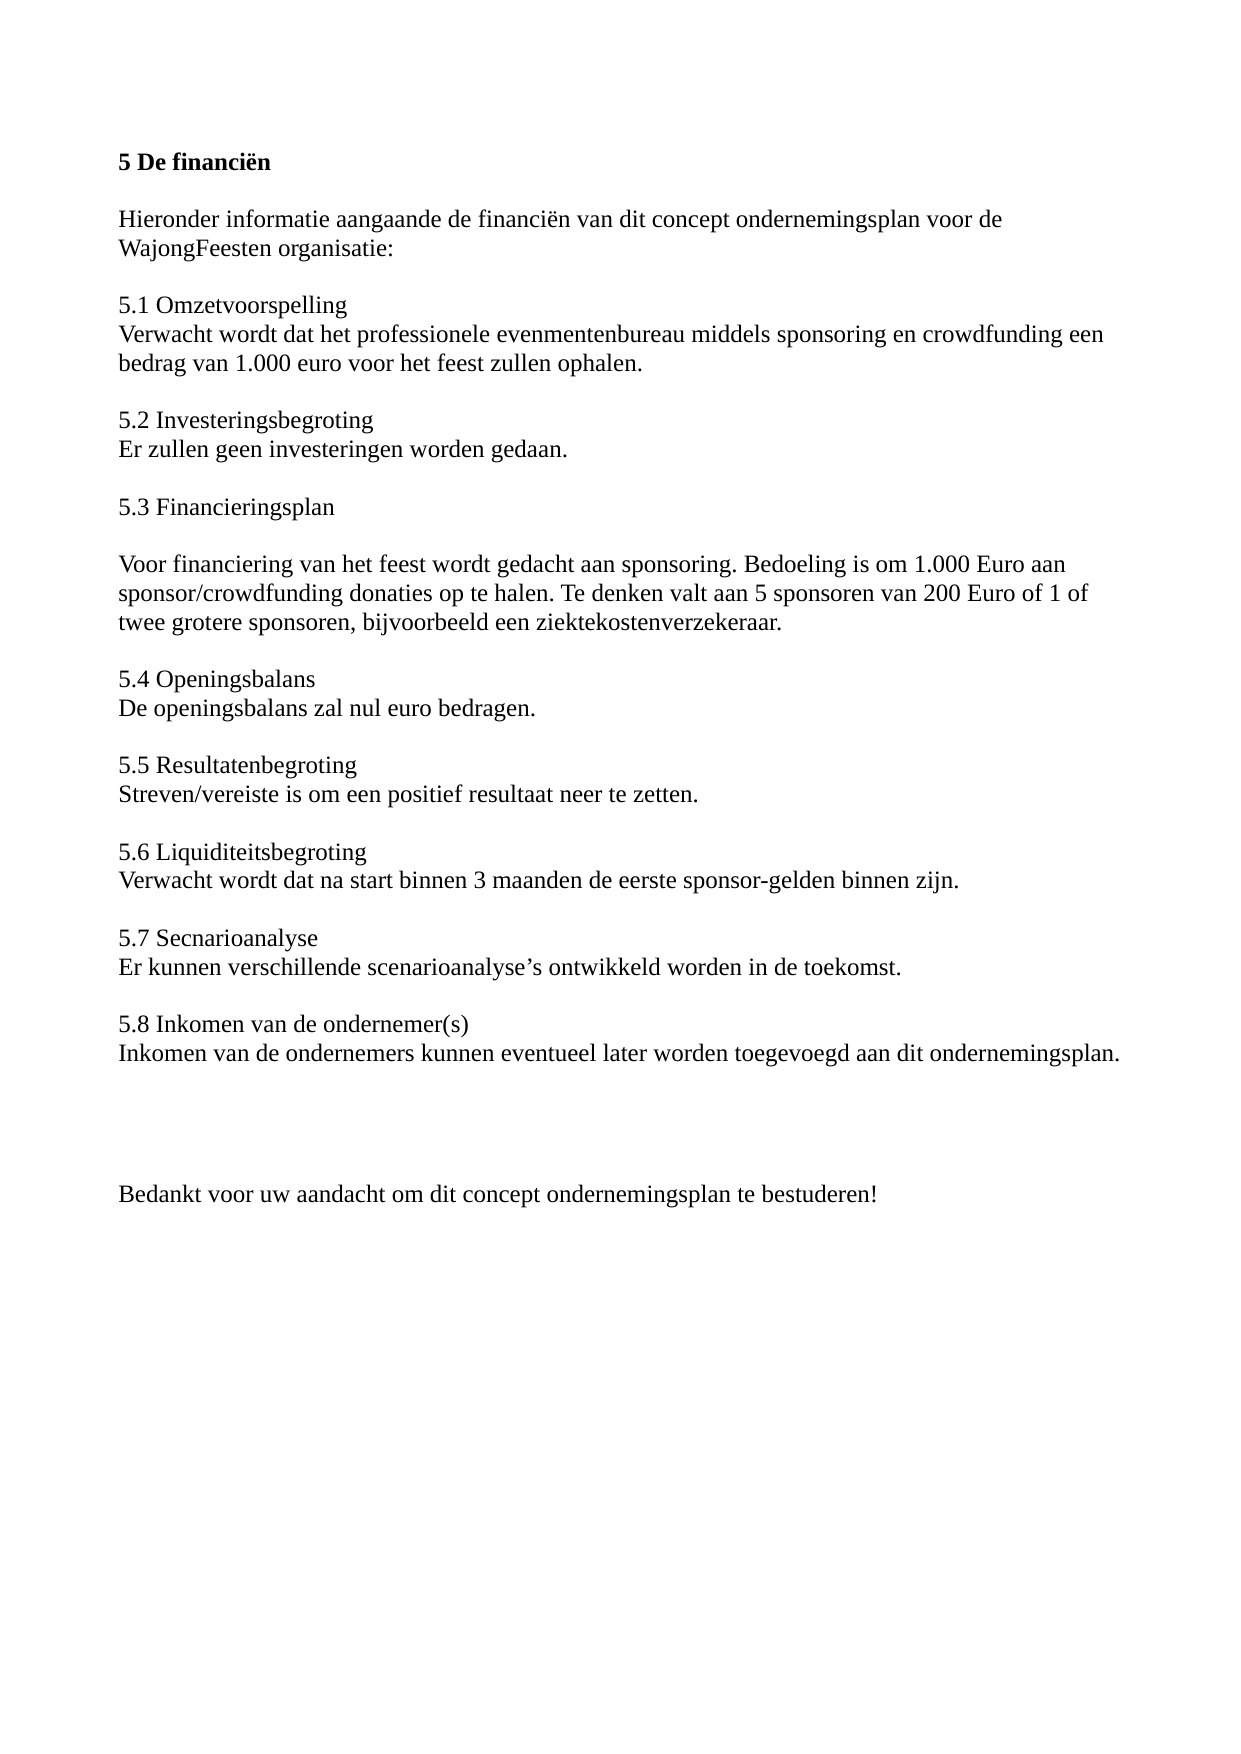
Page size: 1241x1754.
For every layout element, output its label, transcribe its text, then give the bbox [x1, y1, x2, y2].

text Verwacht wordt dat na start binnen 3 maanden de eerste sponsor-gelden binnen zijn. 5.7 Secnarioanalyse [118, 866, 1122, 952]
text Verwacht wordt dat het professionele evenmentenbureau middels sponsoring en crowdfunding een bedrag van 1.000 euro voor het feest zullen ophalen. 5.2 Investeringsbegroting [118, 319, 1122, 434]
text Inkomen van de ondernemers kunnen eventueel later worden toegevoegd aan dit ondernemingsplan. [118, 1038, 1122, 1067]
text De openingsbalans zal nul euro bedragen. 5.5 Resultatenbegroting [118, 693, 1122, 779]
text 5 De financiën Hieronder informatie aangaande de financiën van dit concept ondernemingsplan voor de WajongFeesten organisatie: 5.1 Omzetvoorspelling [118, 147, 1122, 319]
text Bedankt voor uw aandacht om dit concept ondernemingsplan te bestuderen! [118, 1122, 1122, 1611]
text Er kunnen verschillende scenarioanalyse’s ontwikkeld worden in de toekomst. 5.8 Inkomen van de ondernemer(s) [118, 952, 1122, 1038]
text Voor financiering van het feest wordt gedacht aan sponsoring. Bedoeling is om 1.000 Euro aan sponsor/crowdfunding donaties op te halen. Te denken valt aan 5 sponsoren van 200 Euro of 1 of twee grotere sponsoren, bijvoorbeeld een ziektekostenverzekeraar. 5.4 Openingsbalans [118, 549, 1122, 693]
text Streven/vereiste is om een positief resultaat neer te zetten. 5.6 Liquiditeitsbegroting [118, 779, 1122, 866]
text Er zullen geen investeringen worden gedaan. 5.3 Financieringsplan [118, 434, 1122, 549]
